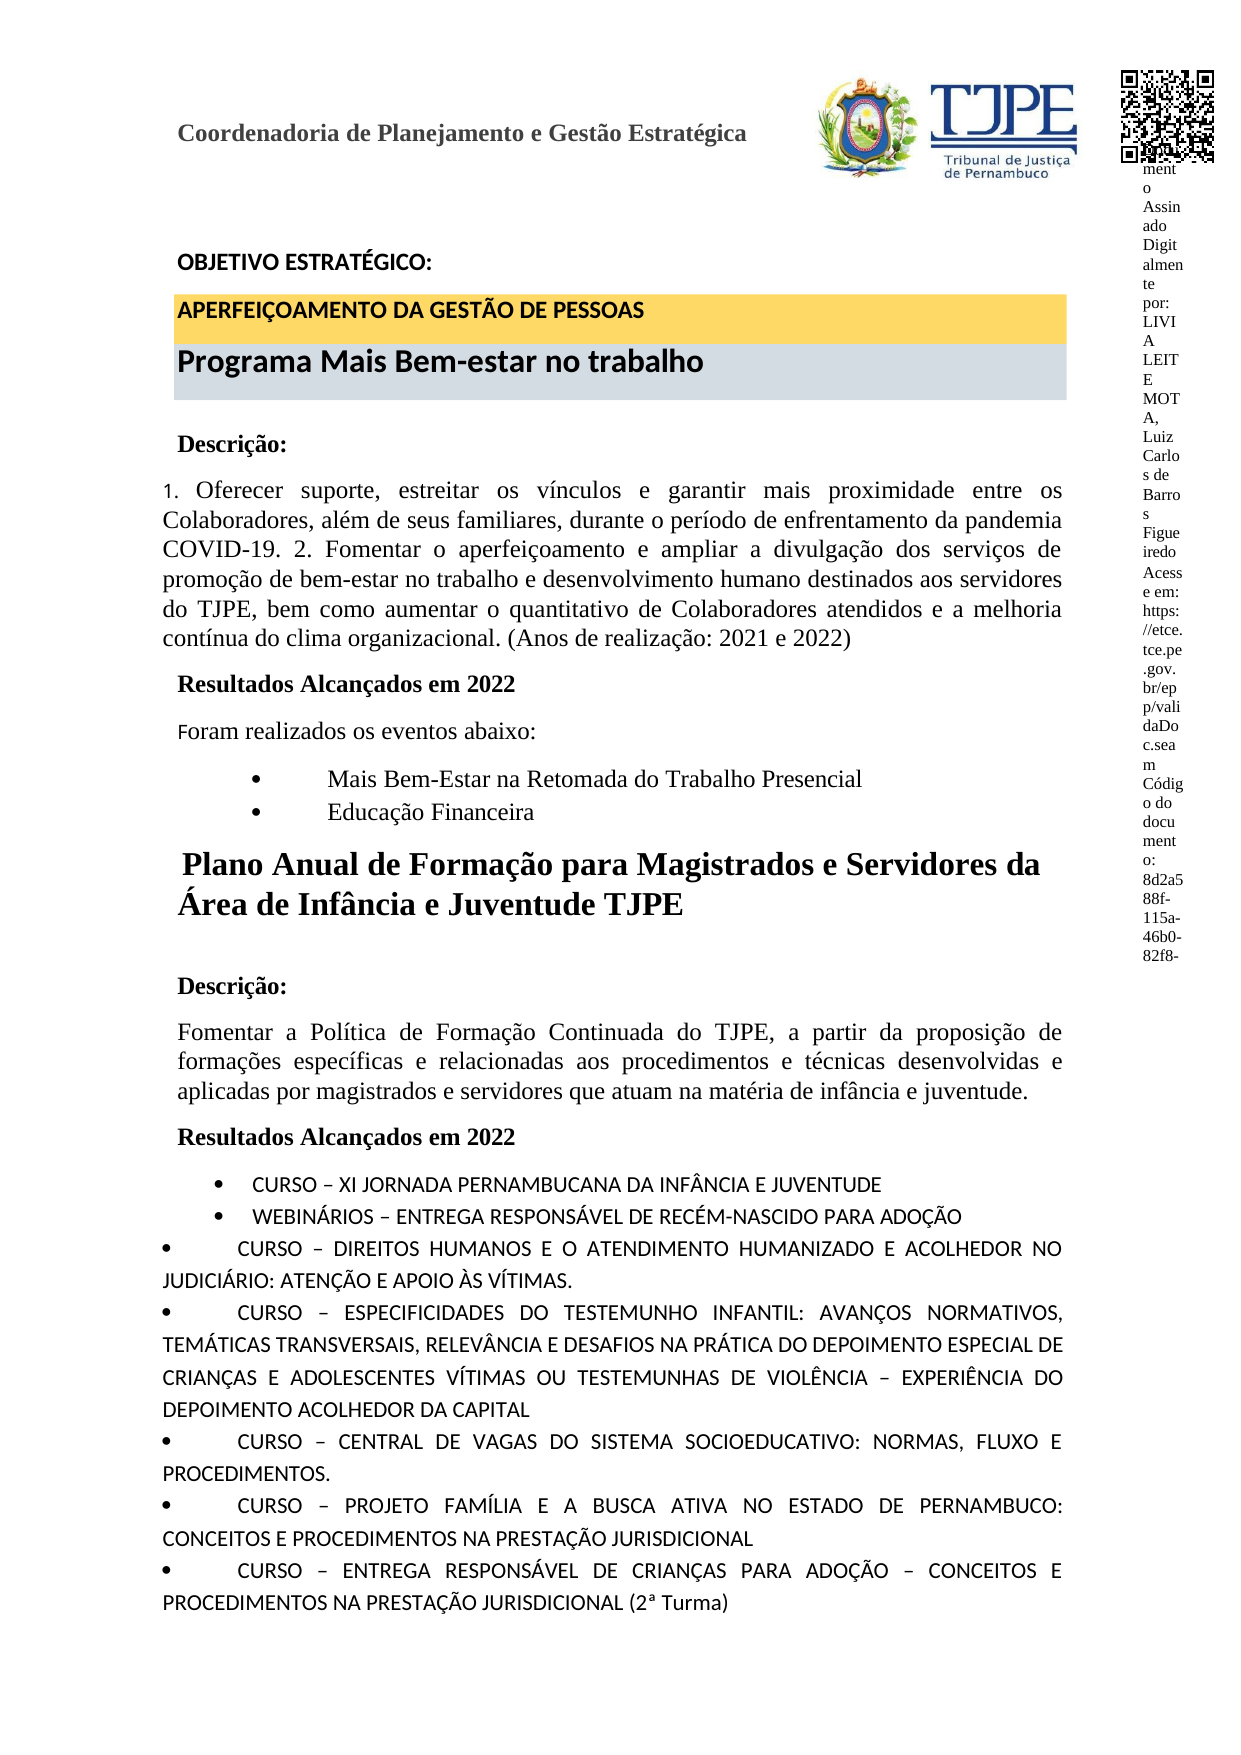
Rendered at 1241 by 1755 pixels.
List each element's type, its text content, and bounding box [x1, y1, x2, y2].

list CURSO – XI JORNADA PERNAMBUCANA DA INFÂNCIA E JUVENTUDE [214, 1170, 1226, 1198]
text Área de Infância e Juventude TJPE [177, 884, 1067, 923]
list WEBINÁRIOS – ENTREGA RESPONSÁVEL DE RECÉM-NASCIDO PARA ADOÇÃO [214, 1202, 1226, 1230]
list [1184, 764, 1226, 793]
subtitle Resultados Alcançados em 2022 [177, 1122, 1226, 1151]
list Educação Financeira [252, 797, 1141, 826]
list Mais Bem-Estar na Retomada do Trabalho Presencial [252, 764, 1141, 793]
subtitle Descrição: [177, 429, 1141, 458]
list CURSO – ENTREGA RESPONSÁVEL DE CRIANÇAS PARA ADOÇÃO – CONCEITOS E PROCEDIMENTOS NA PRESTAÇÃO JURISDICIONAL (2ª Turma) [162, 1556, 1064, 1616]
subtitle [1184, 429, 1226, 458]
list CURSO – DIREITOS HUMANOS E O ATENDIMENTO HUMANIZADO E ACOLHEDOR NO JUDICIÁRIO: ATENÇÃO E APOIO ÀS VÍTIMAS. [162, 1234, 1063, 1294]
subtitle Resultados Alcançados em 2022 [177, 669, 1141, 698]
list [1184, 797, 1226, 826]
list Oferecer suporte, estreitar os vínculos e garantir mais proximidade entre os Colaboradores, além de seus familiares, durante o período de enfrentamento da pandemia COVID-19. 2. Fomentar o aperfeiçoamento e ampliar a divulgação dos serviços de promoção de bem-estar no trabalho e desenvolvimento humano destinados aos servidores do TJPE, bem como aumentar o quantitativo de Colaboradores atendidos e a melhoria contínua do clima organizacional. (Anos de realização: 2021 e 2022) [162, 475, 1063, 652]
subtitle [1184, 669, 1226, 698]
text Foram realizados os eventos abaixo: [177, 716, 1141, 745]
text Fomentar a Política de Formação Continuada do TJPE, a partir da proposição de formações específicas e relacionadas aos procedimentos e técnicas desenvolvidas e aplicadas por magistrados e servidores que atuam na matéria de infância e juventude. [177, 1017, 1064, 1104]
text Coordenadoria de Planejamento e Gestão Estratégica [177, 118, 796, 146]
text Documento Assinado Digitalmente por: LIVIA LEITE MOTA, Luiz Carlos de Barros Figueiredo [1143, 139, 1184, 561]
list CURSO – PROJETO FAMÍLIA E A BUSCA ATIVA NO ESTADO DE PERNAMBUCO: CONCEITOS E PROCEDIMENTOS NA PRESTAÇÃO JURISDICIONAL [162, 1492, 1065, 1552]
list CURSO – ESPECIFICIDADES DO TESTEMUNHO INFANTIL: AVANÇOS NORMATIVOS, TEMÁTICAS TRANSVERSAIS, RELEVÂNCIA E DESAFIOS NA PRÁTICA DO DEPOIMENTO ESPECIAL DE CRIANÇAS E ADOLESCENTES VÍTIMAS OU TESTEMUNHAS DE VIOLÊNCIA – EXPERIÊNCIA DO DEPOIMENTO ACOLHEDOR DA CAPITAL [162, 1298, 1065, 1423]
subtitle Descrição: [177, 971, 1226, 1000]
subtitle OBJETIVO ESTRATÉGICO: [177, 163, 1184, 965]
text Plano Anual de Formação para Magistrados e Servidores da [182, 846, 1067, 883]
text Acesse em: https://etce.tce.pe.gov.br/epp/validaDoc.seam Código do documento: 8d2a588f-115a-46b0-82f8-6efd9921c93b [1143, 563, 1184, 965]
subtitle OBJETIVO ESTRATÉGICO: [1184, 247, 1226, 277]
list CURSO – CENTRAL DE VAGAS DO SISTEMA SOCIOEDUCATIVO: NORMAS, FLUXO E PROCEDIMENTOS. [162, 1427, 1063, 1487]
text [1184, 716, 1226, 745]
